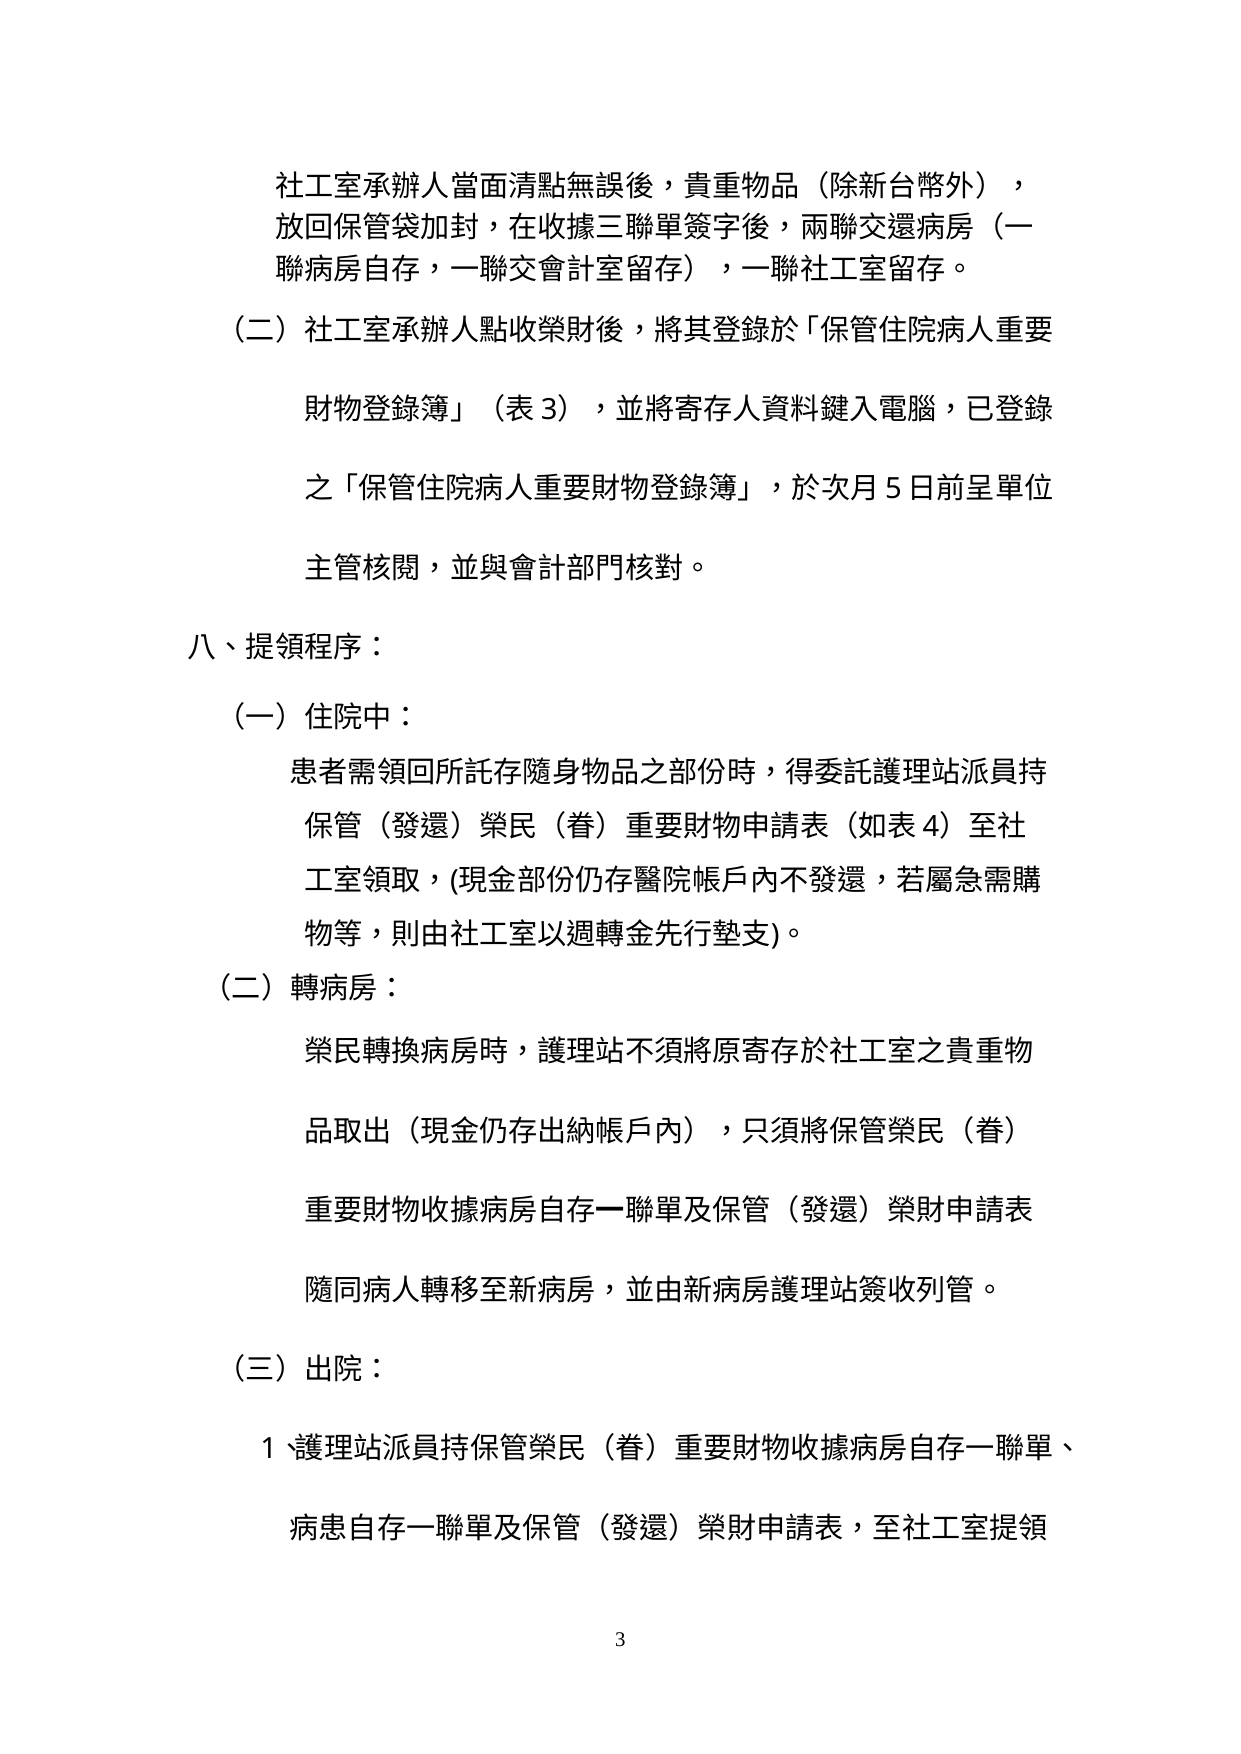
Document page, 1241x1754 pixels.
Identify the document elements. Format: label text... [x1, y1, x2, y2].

text 榮民轉換病房時，護理站不須將原寄存於社工室之貴重物品取出（現金仍存出納帳戶內），只須將保管榮民（眷）重要財物收據病房自存一聯單及保管（發還）榮財申請表隨同病人轉移至新病房，並由新病房護理站簽收列管。 [304, 1009, 1053, 1327]
text （三）出院： [187, 1327, 1053, 1406]
text 八、提領程序： [187, 605, 1053, 684]
text （一）住院中： [216, 684, 1053, 739]
text （二）轉病房： [187, 955, 1053, 1009]
text （二）社工室承辦人點收榮財後，將其登錄於「保管住院病人重要財物登錄簿」（表3），並將寄存人資料鍵入電腦，已登錄之「保管住院病人重要財物登錄簿」，於次月5日前呈單位主管核閱，並與會計部門核對。 [216, 288, 1053, 605]
text 患者需領回所託存隨身物品之部份時，得委託護理站派員持保管（發還）榮民（眷）重要財物申請表（如表4）至社工室領取，(現金部份仍存醫院帳戶內不發還，若屬急需購物等，則由社工室以週轉金先行墊支)。 [289, 739, 1053, 955]
text （一）病房護理站收到託管榮財，病房護理人員兩人與病患清點，將榮財放入保管袋後（封面如表1），填製保管榮民（眷）重要財物收據四聯單（如表2），經病患確認簽字（意識不清榮民由病房清點人代簽字）、護理人員兩人及護理長簽字，收據第一聯交付病患，派員將榮財、收據另三聯送社工室承辦人，社工室承辦人當面清點無誤後，貴重物品（除新台幣外），放回保管袋加封，在收據三聯單簽字後，兩聯交還病房（一聯病房自存，一聯交會計室留存），一聯社工室留存。 [216, 163, 1053, 288]
text 1、護理站派員持保管榮民（眷）重要財物收據病房自存一聯單、病患自存一聯單及保管（發還）榮財申請表，至社工室提領榮財後，交付社工室存查。 [260, 1406, 1053, 1565]
